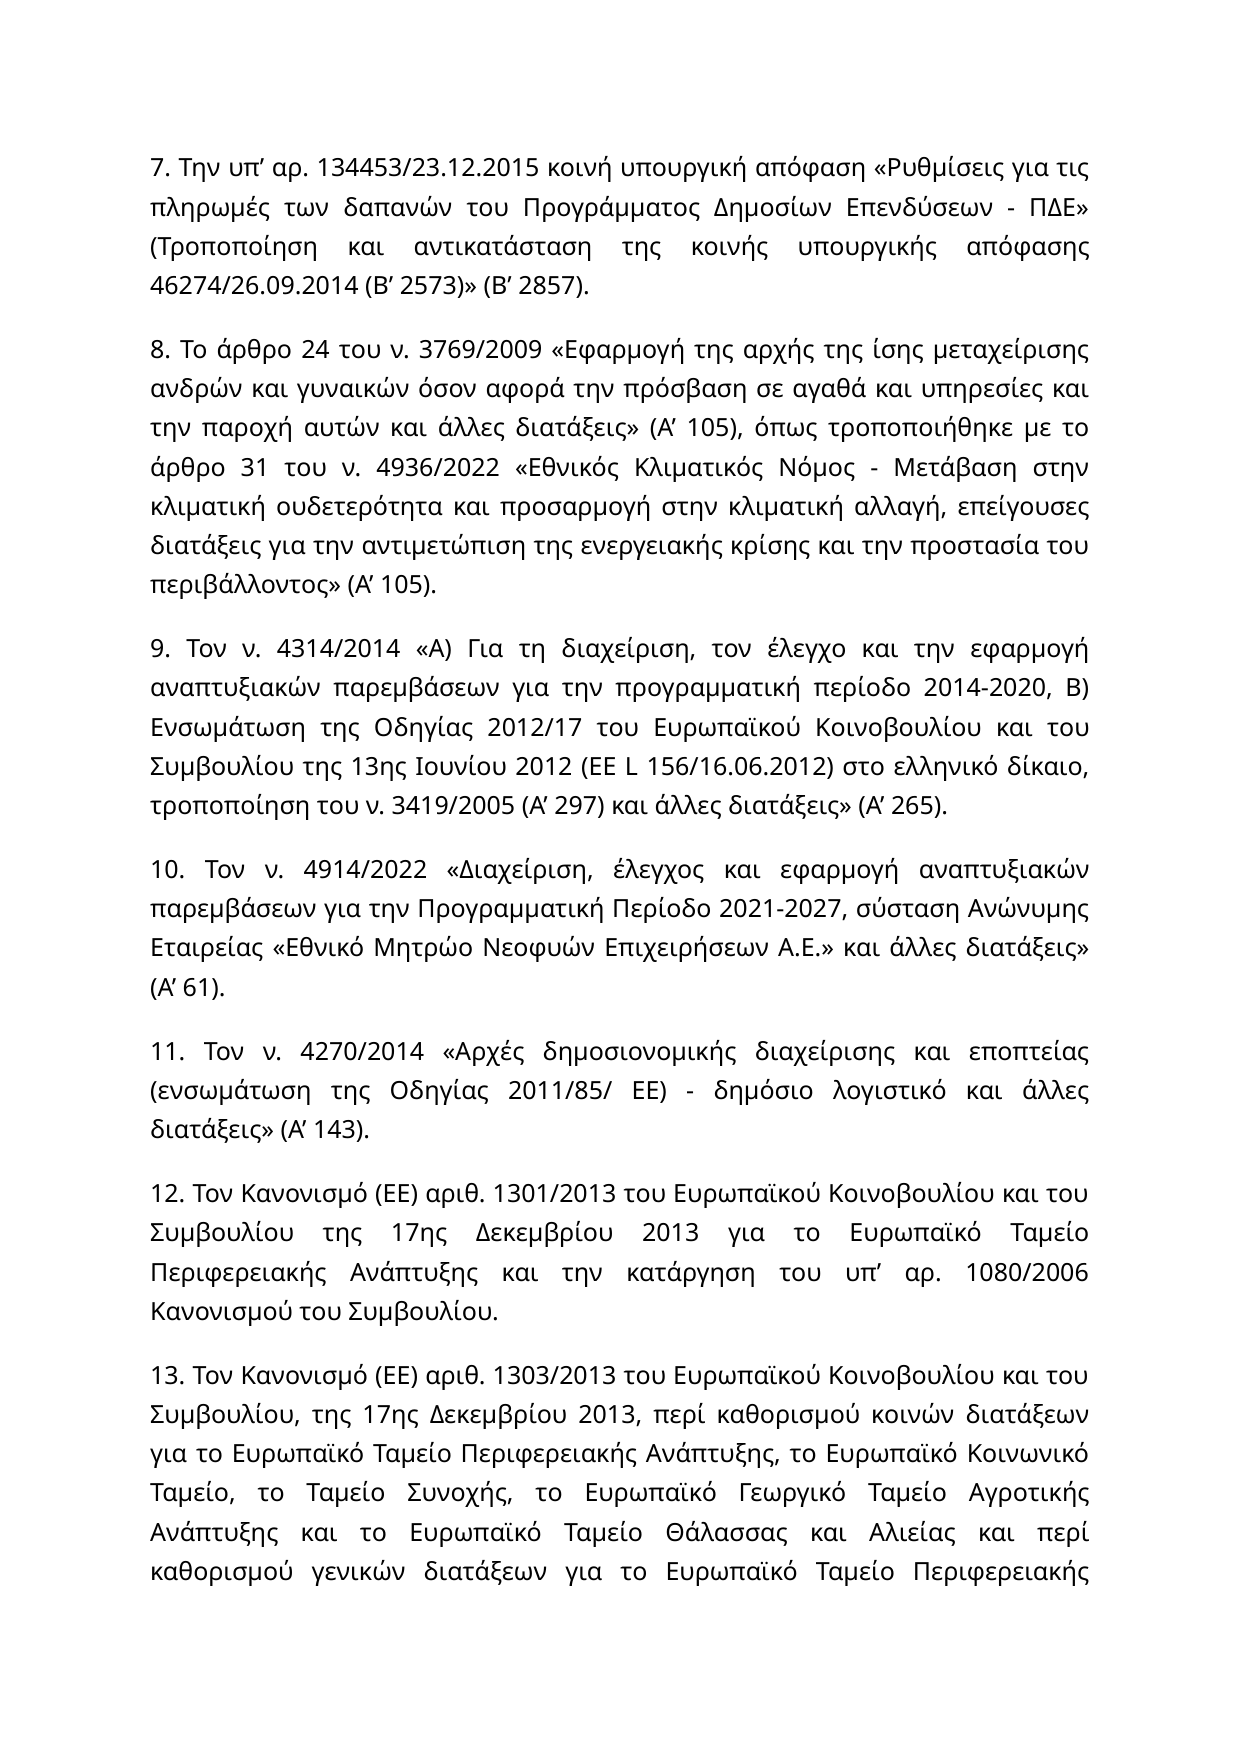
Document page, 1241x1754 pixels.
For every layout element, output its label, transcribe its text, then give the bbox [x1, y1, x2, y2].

text 8. Το άρθρο 24 του ν. 3769/2009 «Εφαρμογή της αρχής της ίσης μεταχείρισης ανδρών και γυναικών όσον αφορά την πρόσβαση σε αγαθά και υπηρεσίες και την παροχή αυτών και άλλες διατάξεις» (Α’ 105), όπως τροποποιήθηκε με το άρθρο 31 του ν. 4936/2022 «Εθνικός Κλιματικός Νόμος - Μετάβαση στην κλιματική ουδετερότητα και προσαρμογή στην κλιματική αλλαγή, επείγουσες διατάξεις για την αντιμετώπιση της ενεργειακής κρίσης και την προστασία του περιβάλλοντος» (Α’ 105). [150, 332, 1090, 601]
text 7. Την υπ’ αρ. 134453/23.12.2015 κοινή υπουργική απόφαση «Ρυθμίσεις για τις πληρωμές των δαπανών του Προγράμματος Δημοσίων Επενδύσεων - ΠΔΕ» (Τροποποίηση και αντικατάσταση της κοινής υπουργικής απόφασης 46274/26.09.2014 (Β’ 2573)» (Β’ 2857). [150, 150, 1090, 302]
text 10. Τον ν. 4914/2022 «Διαχείριση, έλεγχος και εφαρμογή αναπτυξιακών παρεμβάσεων για την Προγραμματική Περίοδο 2021-2027, σύσταση Ανώνυμης Εταιρείας «Εθνικό Μητρώο Νεοφυών Επιχειρήσεων Α.Ε.» και άλλες διατάξεις» (Α’ 61). [150, 852, 1090, 1003]
text 13. Τον Κανονισμό (ΕΕ) αριθ. 1303/2013 του Ευρωπαϊκού Κοινοβουλίου και του Συμβουλίου, της 17ης Δεκεμβρίου 2013, περί καθορισμού κοινών διατάξεων για το Ευρωπαϊκό Ταμείο Περιφερειακής Ανάπτυξης, το Ευρωπαϊκό Κοινωνικό Ταμείο, το Ταμείο Συνοχής, το Ευρωπαϊκό Γεωργικό Ταμείο Αγροτικής Ανάπτυξης και το Ευρωπαϊκό Ταμείο Θάλασσας και Αλιείας και περί καθορισμού γενικών διατάξεων για το Ευρωπαϊκό Ταμείο Περιφερειακής [150, 1357, 1090, 1587]
text 12. Τον Κανονισμό (ΕΕ) αριθ. 1301/2013 του Ευρωπαϊκού Κοινοβουλίου και του Συμβουλίου της 17ης Δεκεμβρίου 2013 για το Ευρωπαϊκό Ταμείο Περιφερειακής Ανάπτυξης και την κατάργηση του υπ’ αρ. 1080/2006 Κανονισμού του Συμβουλίου. [150, 1176, 1090, 1327]
text 9. Τον ν. 4314/2014 «Α) Για τη διαχείριση, τον έλεγχο και την εφαρμογή αναπτυξιακών παρεμβάσεων για την προγραμματική περίοδο 2014-2020, Β) Ενσωμάτωση της Οδηγίας 2012/17 του Ευρωπαϊκού Κοινοβουλίου και του Συμβουλίου της 13ης Ιουνίου 2012 (ΕΕ L 156/16.06.2012) στο ελληνικό δίκαιο, τροποποίηση του ν. 3419/2005 (Α’ 297) και άλλες διατάξεις» (Α’ 265). [150, 631, 1090, 822]
text 11. Τον ν. 4270/2014 «Αρχές δημοσιονομικής διαχείρισης και εποπτείας (ενσωμάτωση της Οδηγίας 2011/85/ ΕΕ) - δημόσιο λογιστικό και άλλες διατάξεις» (Α’ 143). [150, 1033, 1090, 1146]
